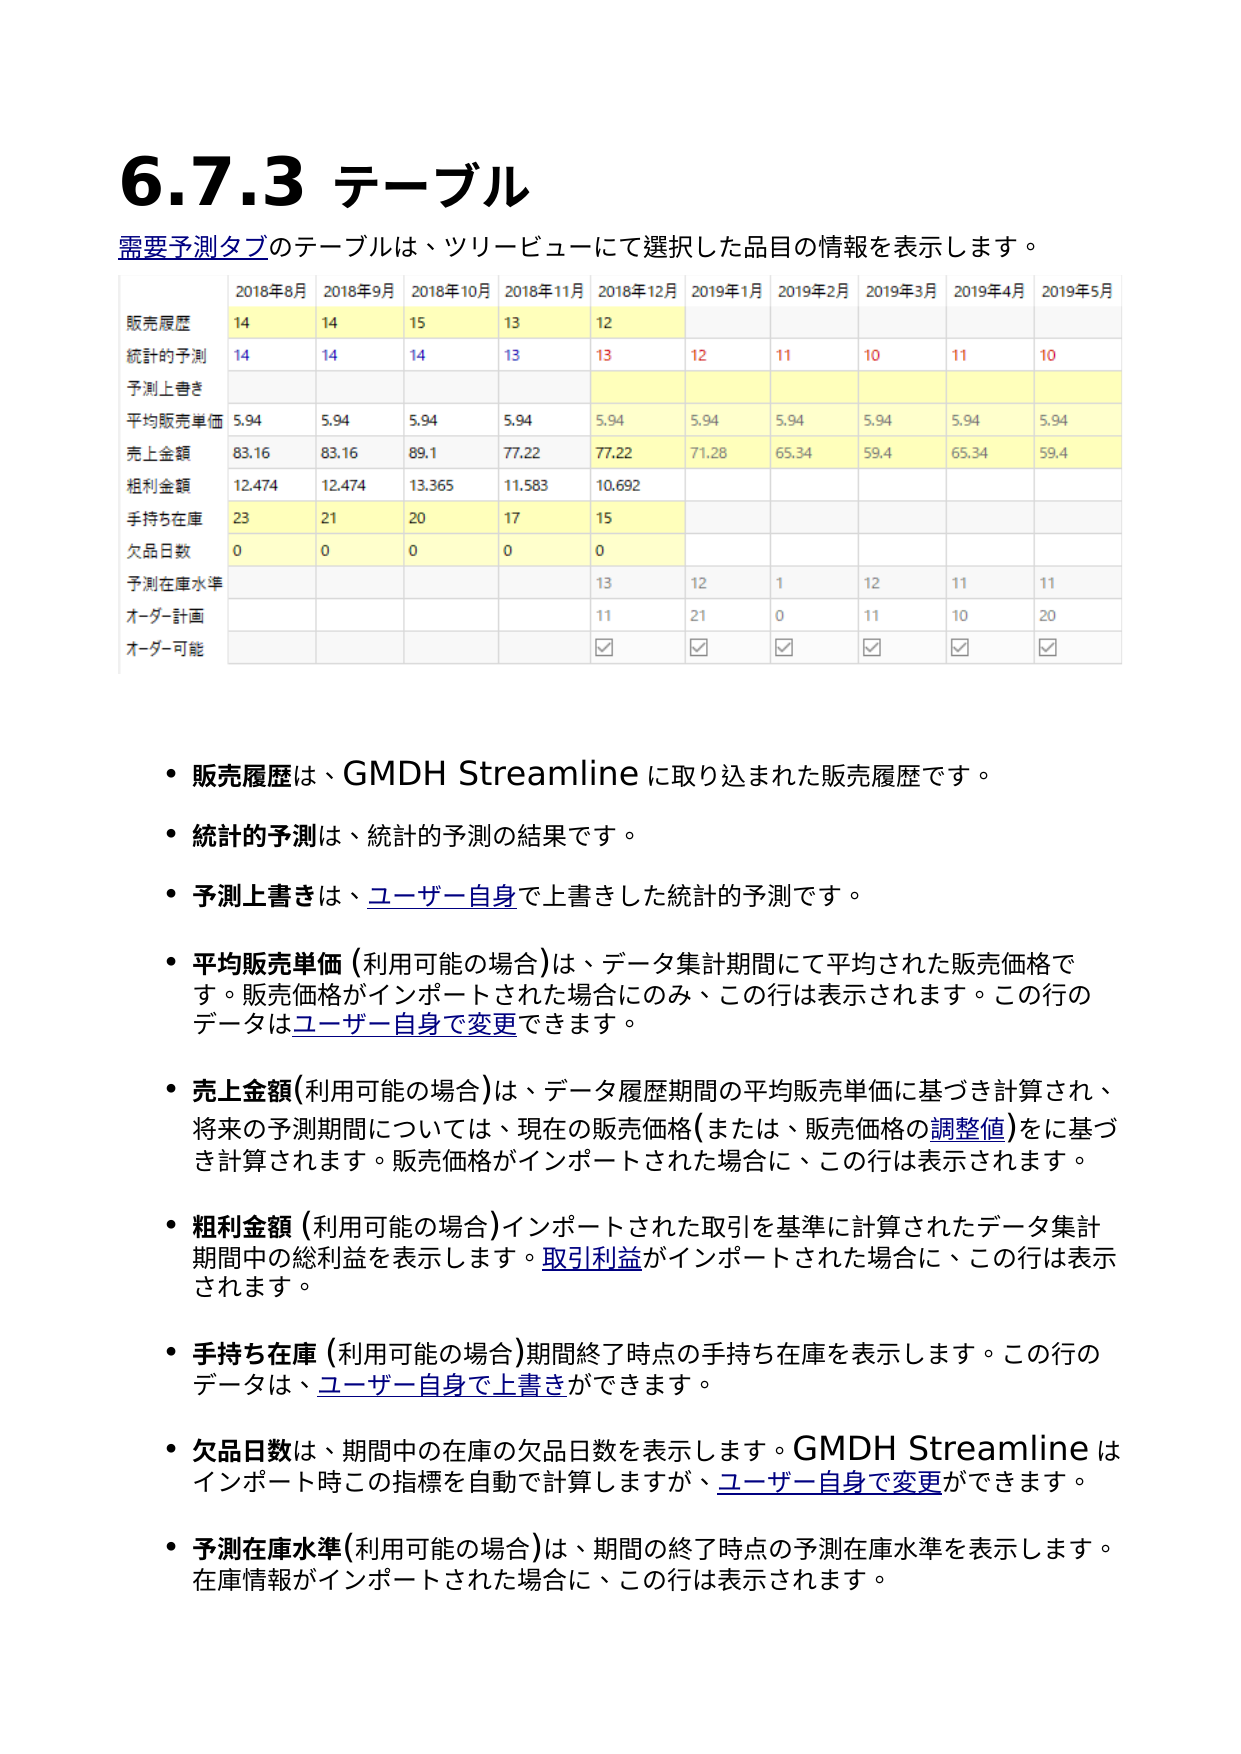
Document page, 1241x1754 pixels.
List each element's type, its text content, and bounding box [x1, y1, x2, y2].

list 欠品日数は、期間中の在庫の欠品日数を表示します。GMDH Streamlineはインポート時この指標を自動で計算しますが、ユーザー自身で変更ができます。 [177, 1429, 1122, 1498]
text 需要予測タブのテーブルは、ツリービューにて選択した品目の情報を表示します。 [118, 233, 1122, 262]
list 平均販売単価 (利用可能の場合)は、データ集計期間にて平均された販売価格です。販売価格がインポートされた場合にのみ、この行は表示されます。この行のデータはユーザー自身で変更できます。 [177, 942, 1122, 1039]
list 手持ち在庫 (利用可能の場合)期間終了時点の手持ち在庫を表示します。この行のデータは、ユーザー自身で上書きができます。 [177, 1332, 1122, 1400]
list 予測在庫水準(利用可能の場合)は、期間の終了時点の予測在庫水準を表示します。在庫情報がインポートされた場合に、この行は表示されます。 [177, 1527, 1122, 1595]
list 販売履歴は、GMDH Streamlineに取り込まれた販売履歴です。 [177, 754, 1122, 793]
list 統計的予測は、統計的予測の結果です。 [177, 823, 1122, 853]
list 売上金額(利用可能の場合)は、データ履歴期間の平均販売単価に基づき計算され、将来の予測期間については、現在の販売価格(または、販売価格の調整値)をに基づき計算されます。販売価格がインポートされた場合に、この行は表示されます。 [177, 1069, 1122, 1176]
subtitle 6.7.3 テーブル [118, 143, 1122, 221]
list 予測上書きは、ユーザー自身で上書きした統計的予測です。 [177, 882, 1122, 913]
list 粗利金額 (利用可能の場合)インポートされた取引を基準に計算されたデータ集計期間中の総利益を表示します。取引利益がインポートされた場合に、この行は表示されます。 [177, 1205, 1122, 1303]
picture [118, 275, 1123, 674]
